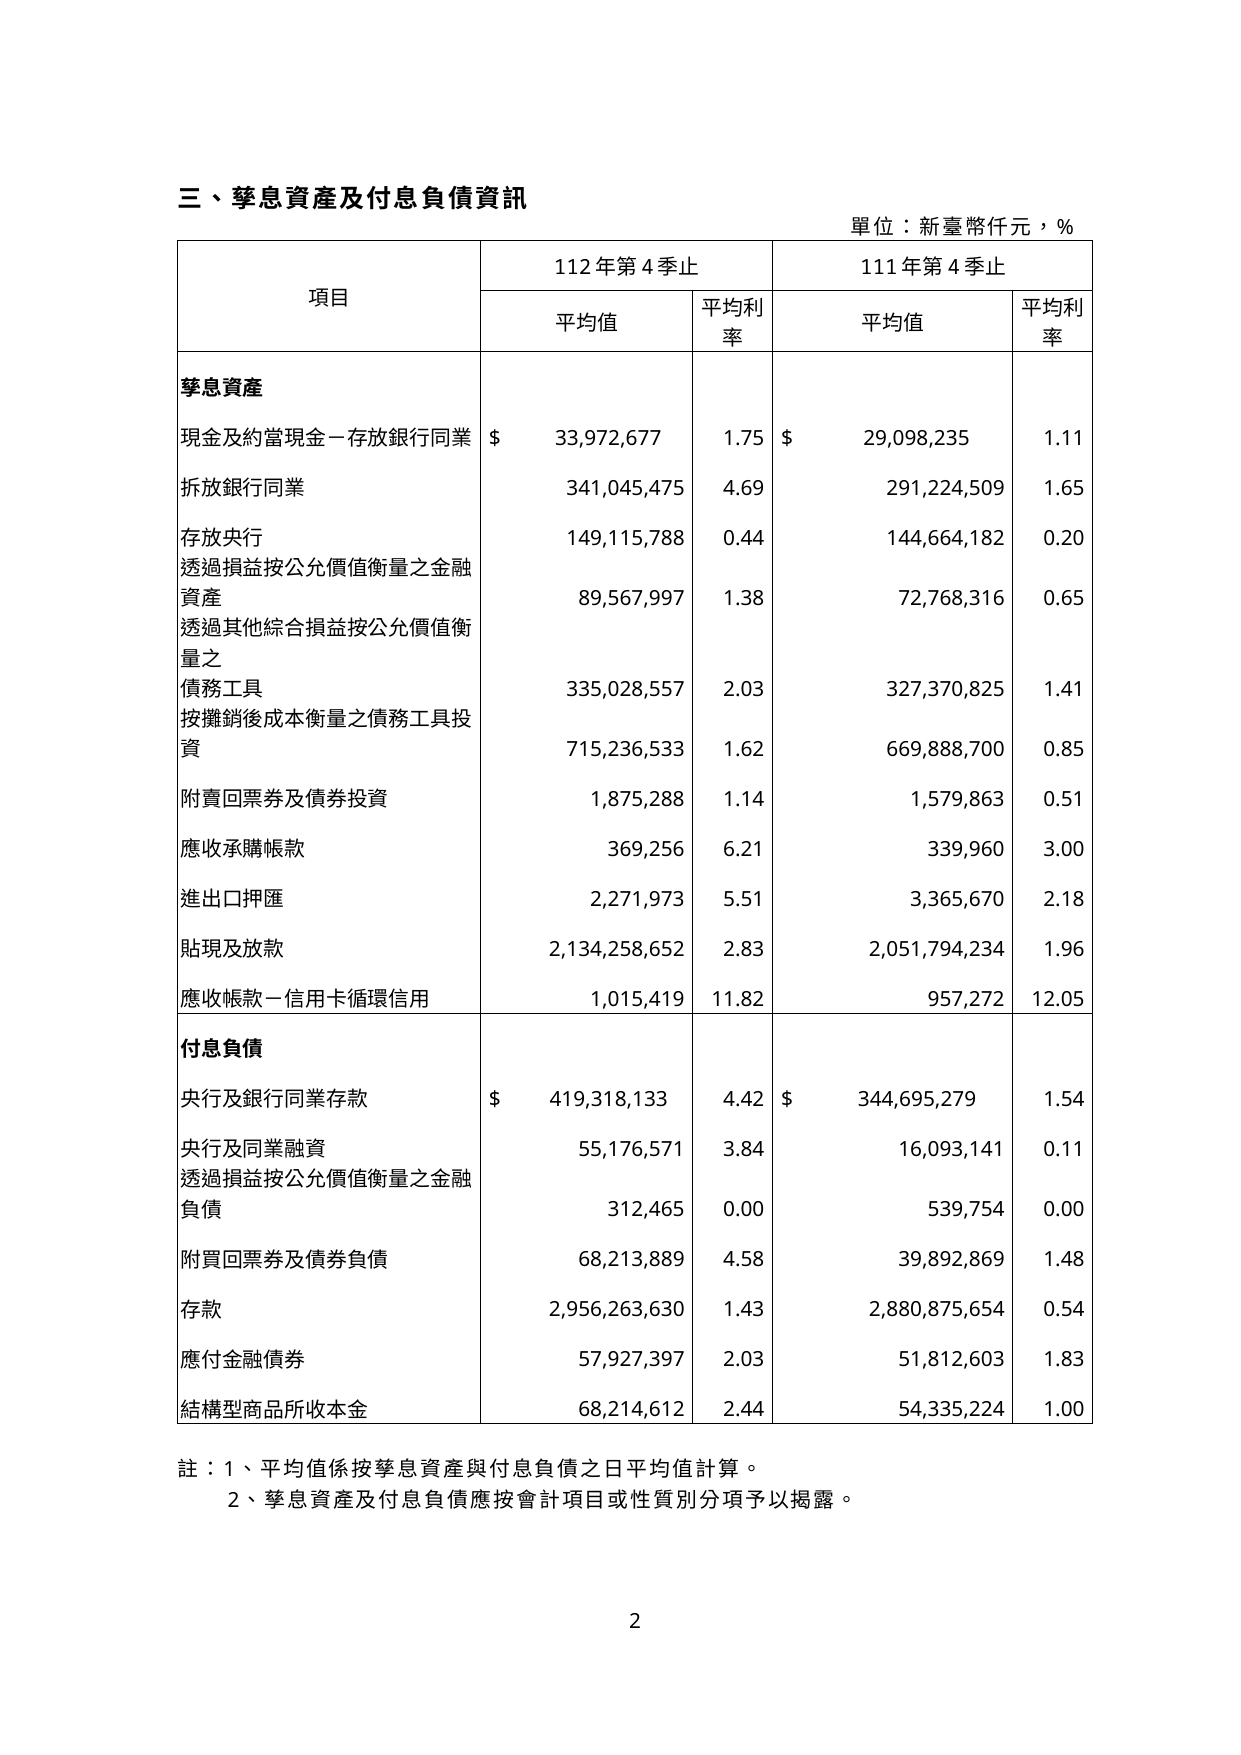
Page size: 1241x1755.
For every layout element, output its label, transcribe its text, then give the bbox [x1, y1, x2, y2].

table_cell 4.69 [693, 451, 772, 501]
table_cell 1.48 [1013, 1223, 1092, 1273]
table_cell 12.05 [1013, 963, 1092, 1013]
table_cell [1013, 352, 1092, 401]
table_header 項目 [178, 241, 480, 351]
table_cell 平均利率 [693, 291, 772, 351]
table_cell 應收帳款－信用卡循環信用 [178, 963, 480, 1013]
table_cell 2.03 [693, 1323, 772, 1373]
table_cell 2.18 [1013, 863, 1092, 913]
table_cell 68,213,889 [481, 1223, 692, 1273]
table_cell 孳息資產 [178, 352, 480, 401]
table_cell 327,370,825 [773, 612, 1012, 702]
table_cell 341,045,475 [481, 451, 692, 501]
text 三、孳息資產及付息負債資訊 [177, 177, 1093, 215]
table_cell 1.38 [693, 551, 772, 612]
table_cell 339,960 [773, 813, 1012, 863]
table_cell 貼現及放款 [178, 913, 480, 963]
text 註：1、平均值係按孳息資產與付息負債之日平均值計算。 [177, 1452, 1049, 1483]
table_cell $ 29,098,235 [773, 401, 1012, 451]
text 2、孳息資產及付息負債應按會計項目或性質別分項予以揭露。 [227, 1483, 1093, 1513]
table_cell 1,875,288 [481, 763, 692, 813]
table_cell 附賣回票券及債券投資 [178, 763, 480, 813]
table_cell [1013, 1014, 1092, 1063]
table_cell $ 419,318,133 [481, 1063, 692, 1113]
table_header 111年第4季止 [773, 241, 1092, 290]
table_cell 2,956,263,630 [481, 1273, 692, 1323]
table_cell 144,664,182 [773, 501, 1012, 551]
table_cell 平均值 [773, 291, 1012, 351]
table_cell 按攤銷後成本衡量之債務工具投資 [178, 702, 480, 763]
table_cell 1.41 [1013, 612, 1092, 702]
table_cell 335,028,557 [481, 612, 692, 702]
table_cell 68,214,612 [481, 1373, 692, 1423]
table_cell 149,115,788 [481, 501, 692, 551]
table_cell [773, 352, 1012, 401]
text 單位：新臺幣仟元，% [177, 215, 1074, 240]
table_cell [481, 1014, 692, 1063]
table_cell [693, 1014, 772, 1063]
table_cell 1.96 [1013, 913, 1092, 963]
table_cell 2,051,794,234 [773, 913, 1012, 963]
table_cell 1.54 [1013, 1063, 1092, 1113]
table_cell 應收承購帳款 [178, 813, 480, 863]
table_cell 957,272 [773, 963, 1012, 1013]
table_cell 1.83 [1013, 1323, 1092, 1373]
table_cell 2,880,875,654 [773, 1273, 1012, 1323]
table_cell 2.44 [693, 1373, 772, 1423]
table_cell 付息負債 [178, 1014, 480, 1063]
table_cell 2.03 [693, 612, 772, 702]
table_cell 0.44 [693, 501, 772, 551]
table_cell 2,134,258,652 [481, 913, 692, 963]
table_cell 1.43 [693, 1273, 772, 1323]
table_cell 附買回票券及債券負債 [178, 1223, 480, 1273]
table_cell 5.51 [693, 863, 772, 913]
table_cell $ 344,695,279 [773, 1063, 1012, 1113]
table_cell 平均值 [481, 291, 692, 351]
table_cell 拆放銀行同業 [178, 451, 480, 501]
table_cell 透過損益按公允價值衡量之金融資產 [178, 551, 480, 612]
table_cell [693, 352, 772, 401]
table_cell 72,768,316 [773, 551, 1012, 612]
table_cell 715,236,533 [481, 702, 692, 763]
table_cell [773, 1014, 1012, 1063]
table_cell 51,812,603 [773, 1323, 1012, 1373]
table_cell 4.58 [693, 1223, 772, 1273]
table_cell 0.11 [1013, 1113, 1092, 1163]
table_cell 4.42 [693, 1063, 772, 1113]
table_cell 3,365,670 [773, 863, 1012, 913]
table_cell 結構型商品所收本金 [178, 1373, 480, 1423]
table_cell 存款 [178, 1273, 480, 1323]
table_cell 1,015,419 [481, 963, 692, 1013]
table_cell 現金及約當現金－存放銀行同業 [178, 401, 480, 451]
table_cell 312,465 [481, 1163, 692, 1223]
table_cell 54,335,224 [773, 1373, 1012, 1423]
table_cell 存放央行 [178, 501, 480, 551]
table_header 112年第4季止 [481, 241, 772, 290]
table_cell 1.62 [693, 702, 772, 763]
table_cell 55,176,571 [481, 1113, 692, 1163]
table_cell 平均利率 [1013, 291, 1092, 351]
table_cell 39,892,869 [773, 1223, 1012, 1273]
table_cell $ 33,972,677 [481, 401, 692, 451]
table_cell 透過其他綜合損益按公允價值衡量之 債務工具 [178, 612, 480, 702]
table_cell 透過損益按公允價值衡量之金融負債 [178, 1163, 480, 1223]
table_cell 6.21 [693, 813, 772, 863]
table_cell 1.11 [1013, 401, 1092, 451]
table_cell 11.82 [693, 963, 772, 1013]
table_cell 89,567,997 [481, 551, 692, 612]
table_cell 2.83 [693, 913, 772, 963]
table_cell 369,256 [481, 813, 692, 863]
table_cell 0.51 [1013, 763, 1092, 813]
table_cell 1.65 [1013, 451, 1092, 501]
table_cell 0.85 [1013, 702, 1092, 763]
table_cell 57,927,397 [481, 1323, 692, 1373]
table_cell 進出口押匯 [178, 863, 480, 913]
table_cell 669,888,700 [773, 702, 1012, 763]
table_cell 0.54 [1013, 1273, 1092, 1323]
table_cell 央行及銀行同業存款 [178, 1063, 480, 1113]
table_cell 16,093,141 [773, 1113, 1012, 1163]
table_cell 3.00 [1013, 813, 1092, 863]
table_cell 0.65 [1013, 551, 1092, 612]
table_cell 2,271,973 [481, 863, 692, 913]
table_cell 1.14 [693, 763, 772, 813]
table_cell 0.00 [693, 1163, 772, 1223]
table_cell 0.00 [1013, 1163, 1092, 1223]
table_cell 央行及同業融資 [178, 1113, 480, 1163]
table_cell 1,579,863 [773, 763, 1012, 813]
table_cell 3.84 [693, 1113, 772, 1163]
table_cell 1.75 [693, 401, 772, 451]
table_cell 0.20 [1013, 501, 1092, 551]
table_cell 539,754 [773, 1163, 1012, 1223]
table_cell 應付金融債券 [178, 1323, 480, 1373]
table_cell 291,224,509 [773, 451, 1012, 501]
table_cell 1.00 [1013, 1373, 1092, 1423]
table_cell [481, 352, 692, 401]
